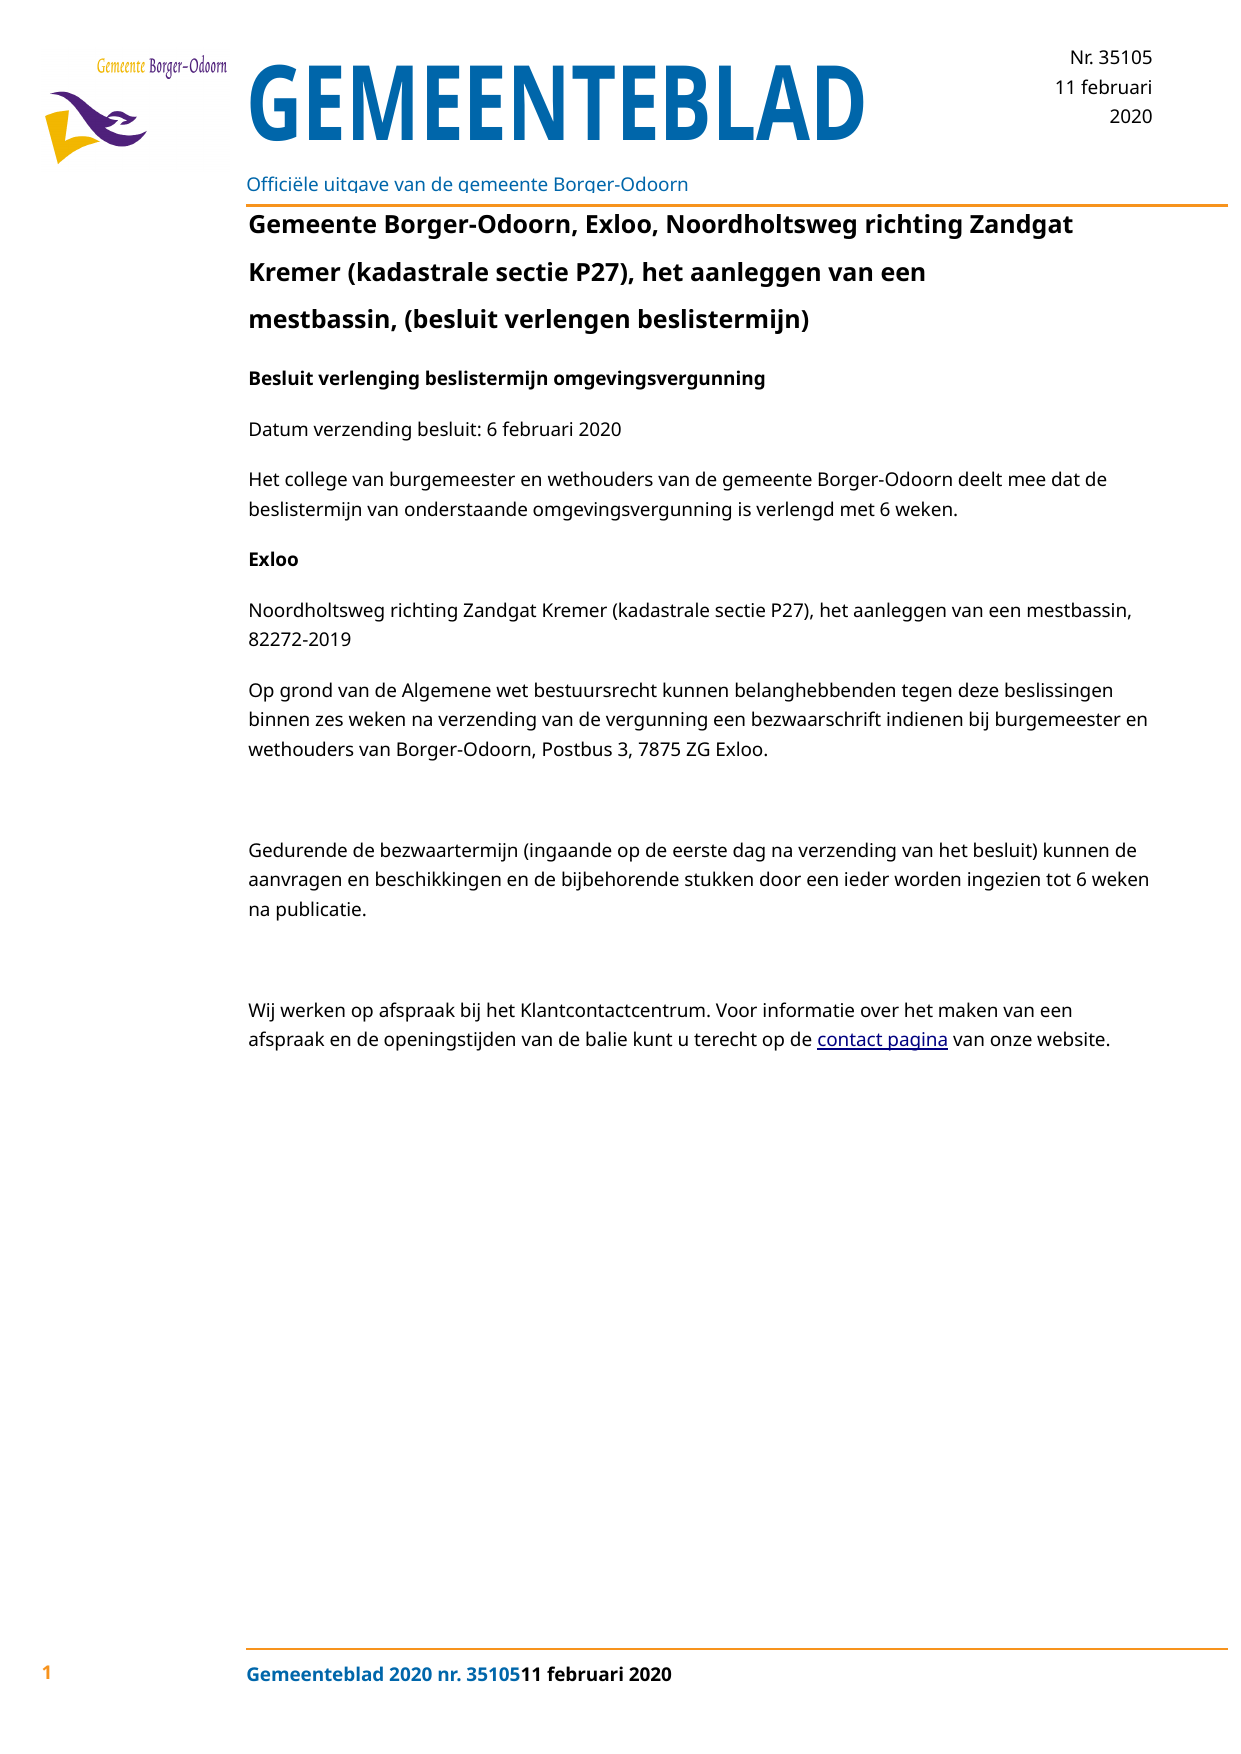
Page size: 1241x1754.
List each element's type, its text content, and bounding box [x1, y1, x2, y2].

text Wij werken op afspraak bij het Klantcontactcentrum. Voor informatie over het maken van een afspraak en de openingstijden van de balie kunt u terecht op de contact pagina van onze website. [248, 997, 1152, 1052]
text Gemeente Borger-Odoorn, Exloo, Noordholtsweg richting Zandgat Kremer (kadastrale sectie P27), het aanleggen van een mestbassin, (besluit verlengen beslistermijn) [248, 207, 1152, 336]
text Gedurende de bezwaartermijn (ingaande op de eerste dag na verzending van het besluit) kunnen de aanvragen en beschikkingen en de bijbehorende stukken door een ieder worden ingezien tot 6 weken na publicatie. [248, 837, 1152, 922]
text Besluit verlenging beslistermijn omgevingsvergunning [248, 366, 1152, 391]
text Datum verzending besluit: 6 februari 2020 [248, 416, 1152, 442]
picture [41, 47, 231, 172]
text Exloo [248, 546, 1152, 572]
text Het college van burgemeester en wethouders van de gemeente Borger-Odoorn deelt mee dat de beslistermijn van onderstaande omgevingsvergunning is verlengd met 6 weken. [248, 466, 1152, 522]
text Noordholtsweg richting Zandgat Kremer (kadastrale sectie P27), het aanleggen van een mestbassin, 82272-2019 [248, 597, 1152, 652]
text Op grond van de Algemene wet bestuursrecht kunnen belanghebbenden tegen deze beslissingen binnen zes weken na verzending van de vergunning een bezwaarschrift indienen bij burgemeester en wethouders van Borger-Odoorn, Postbus 3, 7875 ZG Exloo. [248, 677, 1152, 762]
